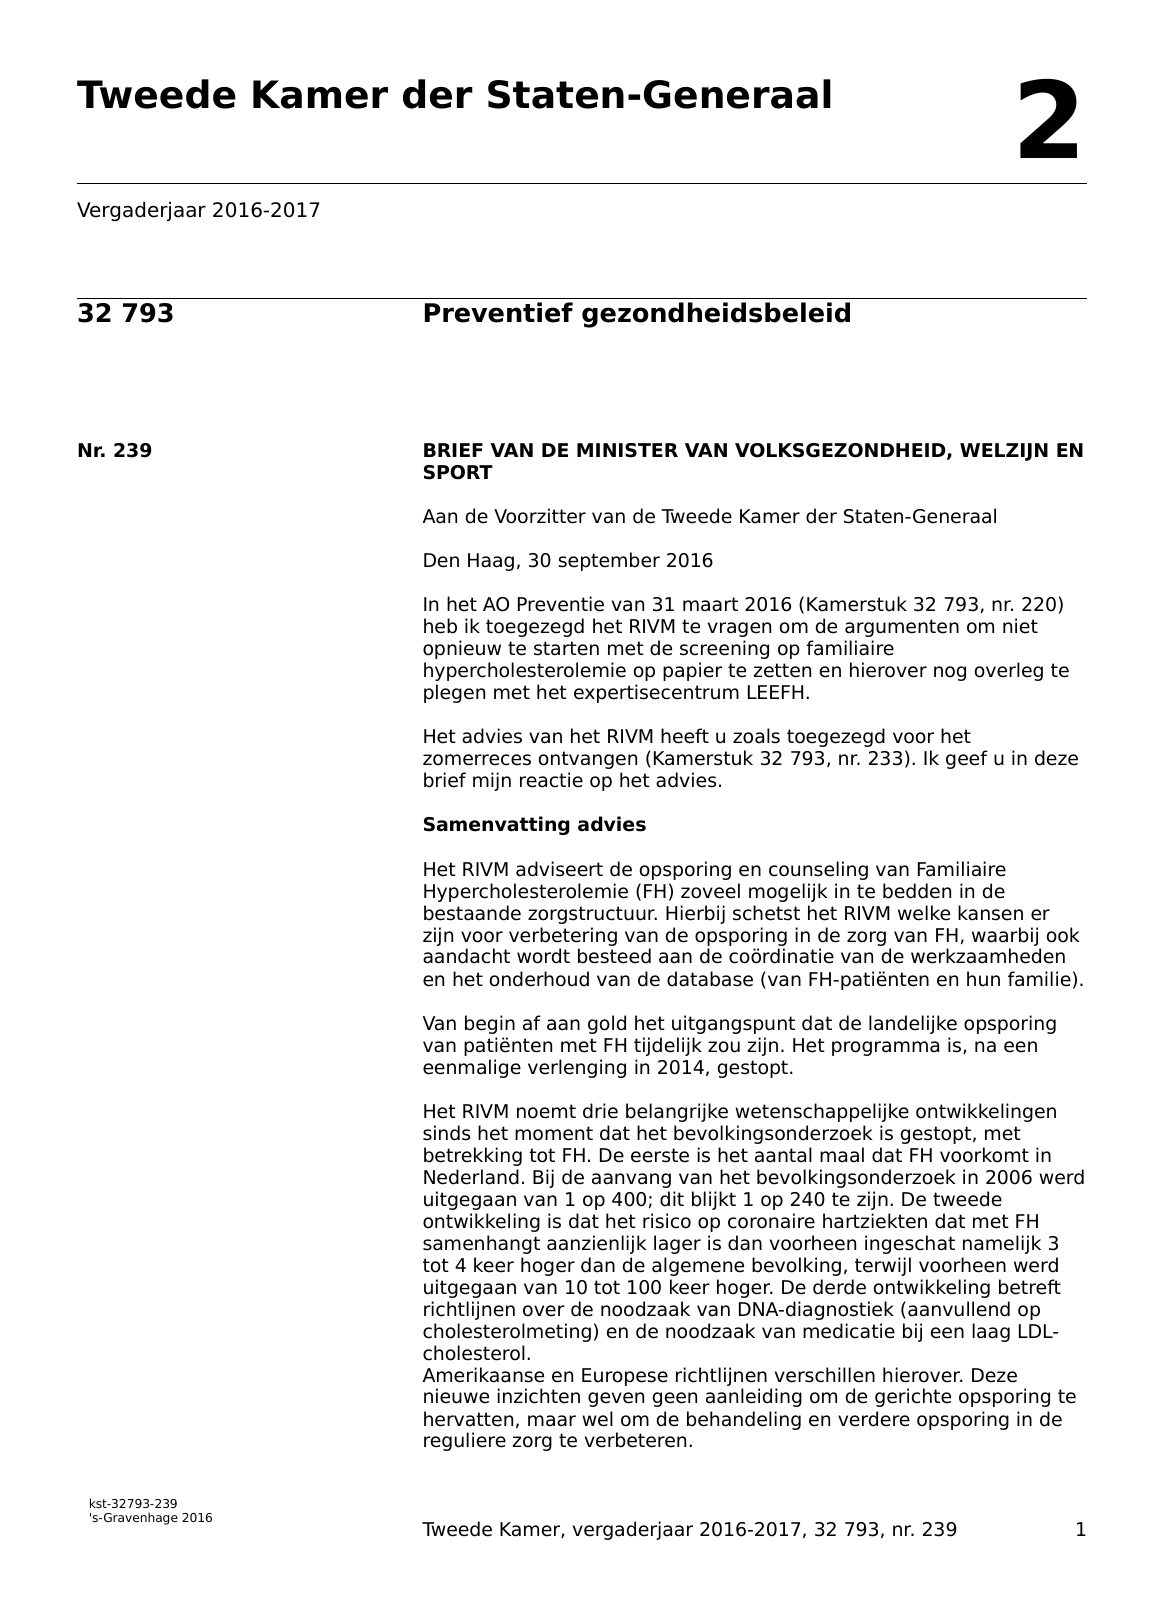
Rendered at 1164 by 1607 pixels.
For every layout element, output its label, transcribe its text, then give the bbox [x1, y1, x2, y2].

subtitle 32 793 Preventief gezondheidsbeleid [77, 299, 1087, 329]
subtitle Samenvatting advies [422, 814, 1087, 836]
text Den Haag, 30 september 2016 [422, 550, 1087, 572]
text Amerikaanse en Europese richtlijnen verschillen hierover. Deze nieuwe inzichten geven geen aanleiding om de gerichte opsporing te hervatten, maar wel om de behandeling en verdere opsporing in de reguliere zorg te verbeteren. [422, 1364, 1087, 1452]
table_header Tweede Kamer der Staten-Generaal [77, 59, 886, 183]
table_cell Vergaderjaar 2016-2017 [77, 184, 1087, 298]
text Het RIVM adviseert de opsporing en counseling van Familiaire Hypercholesterolemie (FH) zoveel mogelijk in te bedden in de bestaande zorgstructuur. Hierbij schetst het RIVM welke kansen er zijn voor verbetering van de opsporing in de zorg van FH, waarbij ook aandacht wordt besteed aan de coördinatie van de werkzaamheden en het onderhoud van de database (van FH-patiënten en hun familie). [422, 858, 1087, 990]
text In het AO Preventie van 31 maart 2016 (Kamerstuk 32 793, nr. 220) heb ik toegezegd het RIVM te vragen om de argumenten om niet opnieuw te starten met de screening op familiaire hypercholesterolemie op papier te zetten en hierover nog overleg te plegen met het expertisecentrum LEEFH. [422, 594, 1087, 704]
subtitle Nr. 239 BRIEF VAN DE MINISTER VAN VOLKSGEZONDHEID, WELZIJN EN SPORT [77, 440, 1087, 484]
text Het advies van het RIVM heeft u zoals toegezegd voor het zomerreces ontvangen (Kamerstuk 32 793, nr. 233). Ik geef u in deze brief mijn reactie op het advies. [422, 726, 1087, 792]
text Van begin af aan gold het uitgangspunt dat de landelijke opsporing van patiënten met FH tijdelijk zou zijn. Het programma is, na een eenmalige verlenging in 2014, gestopt. [422, 1013, 1087, 1078]
text Het RIVM noemt drie belangrijke wetenschappelijke ontwikkelingen sinds het moment dat het bevolkingsonderzoek is gestopt, met betrekking tot FH. De eerste is het aantal maal dat FH voorkomt in Nederland. Bij de aanvang van het bevolkingsonderzoek in 2006 werd uitgegaan van 1 op 400; dit blijkt 1 op 240 te zijn. De tweede ontwikkeling is dat het risico op coronaire hartziekten dat met FH samenhangt aanzienlijk lager is dan voorheen ingeschat namelijk 3 tot 4 keer hoger dan de algemene bevolking, terwijl voorheen werd uitgegaan van 10 tot 100 keer hoger. De derde ontwikkeling betreft richtlijnen over de noodzaak van DNA-diagnostiek (aanvullend op cholesterolmeting) en de noodzaak van medicatie bij een laag LDL-cholesterol. [422, 1101, 1087, 1364]
table_header 2 [886, 59, 1087, 183]
text Aan de Voorzitter van de Tweede Kamer der Staten-Generaal [422, 506, 1087, 528]
text kst-32793-239 [88, 1497, 323, 1511]
text 's-Gravenhage 2016 [88, 1511, 323, 1525]
